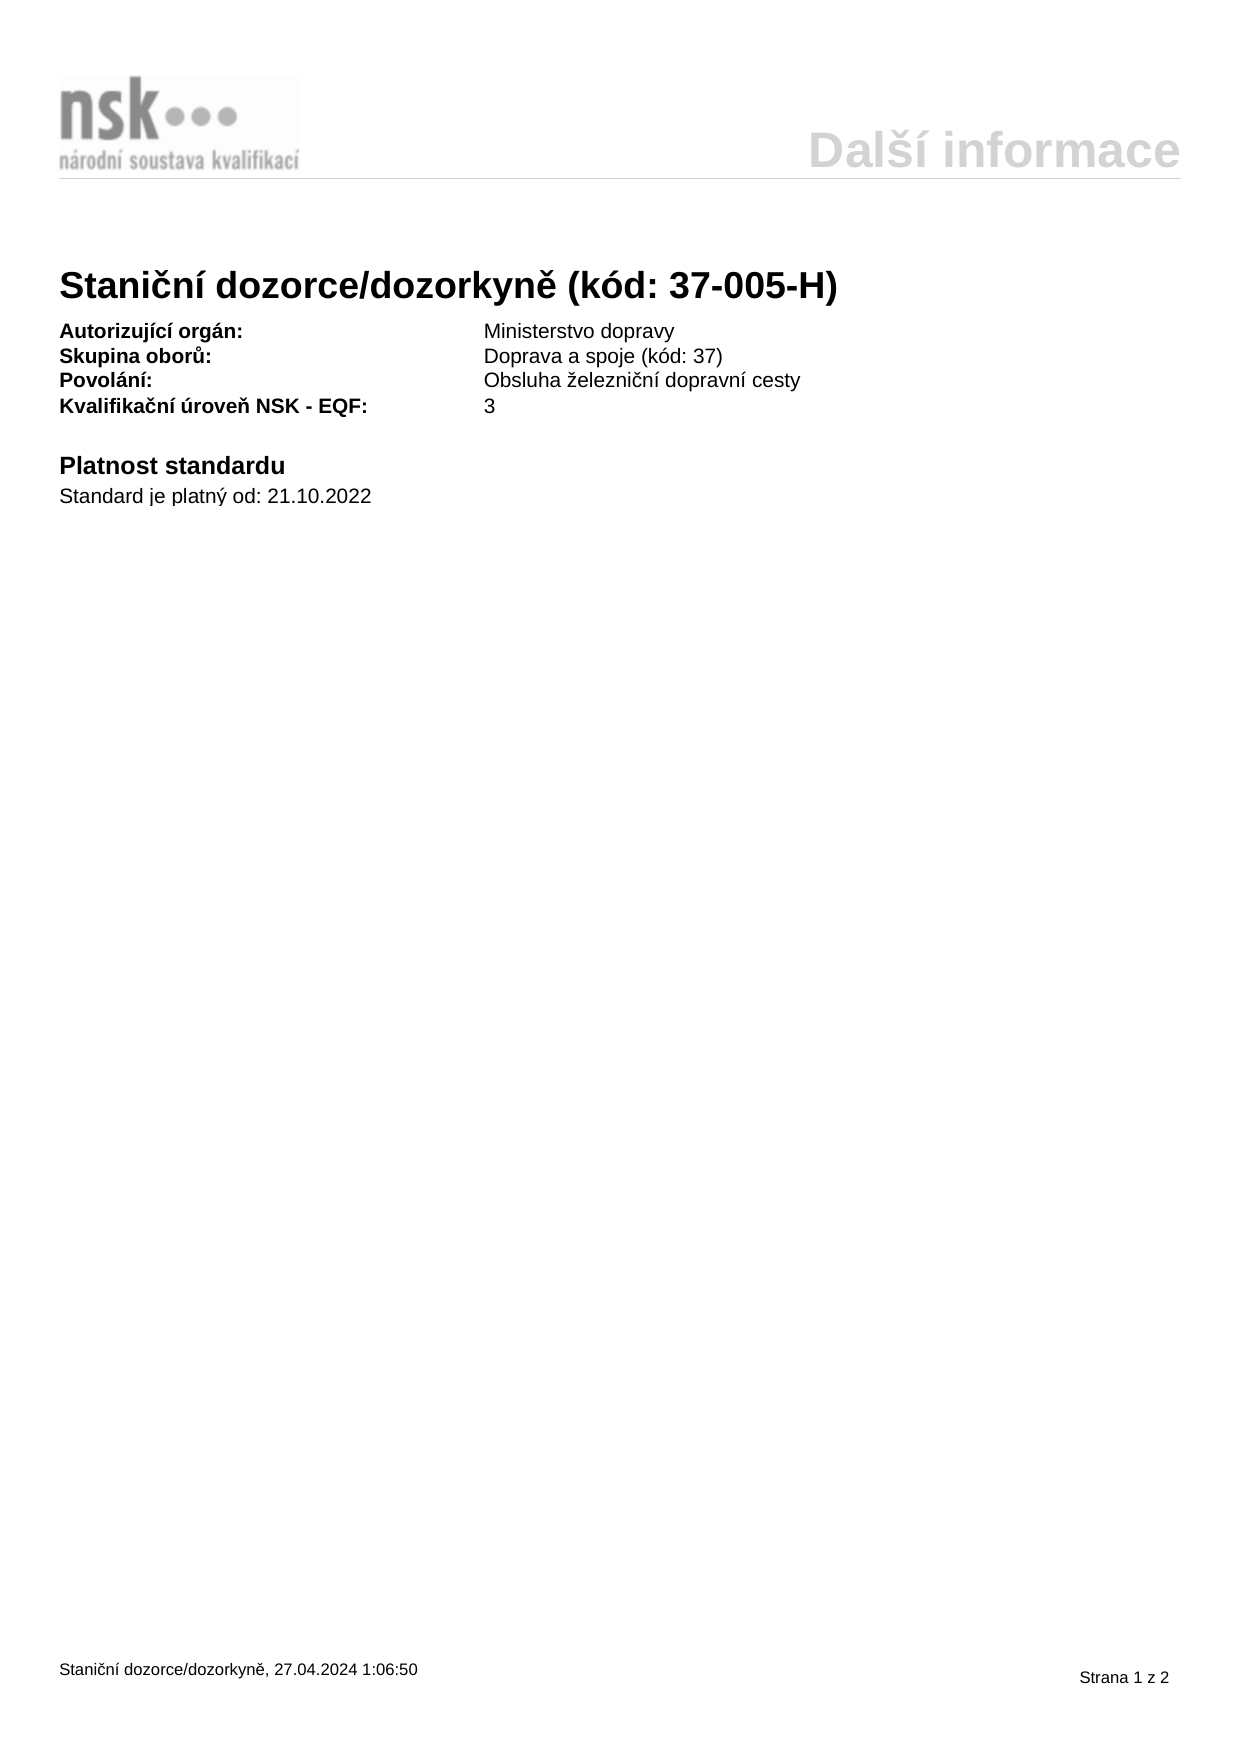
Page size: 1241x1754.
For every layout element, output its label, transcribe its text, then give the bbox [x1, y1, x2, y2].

table_cell [626, 196, 862, 224]
table_cell [1169, 418, 1181, 447]
table_cell [620, 1106, 626, 1383]
table_cell Povolání: [59, 368, 483, 392]
table_cell [620, 1384, 626, 1659]
table_cell [1169, 806, 1181, 1106]
table_cell [620, 196, 626, 224]
table_cell [862, 307, 1169, 319]
table_cell [484, 307, 620, 319]
table_cell [620, 418, 626, 447]
table_cell [59, 179, 1181, 196]
table_cell [484, 806, 620, 1106]
table_cell [620, 307, 626, 319]
table_header Další informace [626, 59, 1181, 178]
table_cell [59, 418, 483, 447]
table_cell 3 [484, 394, 1181, 417]
table_cell [59, 506, 483, 806]
table_cell [862, 1384, 1169, 1659]
table_cell [862, 196, 1169, 224]
table_cell [59, 1384, 483, 1659]
table_cell [484, 506, 620, 806]
table_cell Doprava a spoje (kód: 37) [484, 344, 1181, 368]
table_cell Ministerstvo dopravy [484, 319, 1181, 344]
table_cell [484, 1384, 620, 1659]
table_header [621, 59, 626, 172]
table_cell [626, 1106, 862, 1383]
table_cell [620, 506, 626, 806]
table_cell [862, 506, 1169, 806]
table_cell Standard je platný od: 21.10.2022 [59, 484, 1181, 506]
table_cell [59, 172, 483, 178]
table_cell [1169, 1384, 1181, 1659]
table_cell [1169, 196, 1181, 224]
table_cell [1169, 307, 1181, 319]
table_cell Skupina oborů: [59, 344, 483, 368]
table_cell Kvalifikační úroveň NSK - EQF: [59, 394, 483, 417]
table_cell [1169, 1106, 1181, 1383]
table_cell Obsluha železniční dopravní cesty [484, 368, 1181, 393]
table_cell [862, 418, 1169, 447]
table_cell Platnost standardu [59, 448, 1181, 483]
table_cell [59, 1106, 483, 1383]
table_cell Autorizující orgán: [59, 319, 483, 343]
table_cell [626, 307, 862, 319]
table_cell [59, 806, 483, 1106]
table_cell [484, 418, 620, 447]
picture [58, 59, 621, 172]
table_cell [484, 172, 620, 178]
table_cell Staniční dozorce/dozorkyně (kód: 37-005-H) [59, 224, 1181, 307]
table_cell [626, 1384, 862, 1659]
table_cell [1169, 1660, 1181, 1696]
table_cell [59, 196, 483, 224]
table_cell [626, 806, 862, 1106]
table_cell [626, 506, 862, 806]
table_cell [626, 418, 862, 447]
table_cell Staniční dozorce/dozorkyně, 27.04.2024 1:06:50 [59, 1660, 862, 1696]
table_cell [484, 196, 620, 224]
table_cell [862, 806, 1169, 1106]
table_cell [484, 1106, 620, 1383]
table_cell Strana 1 z 2 [862, 1660, 1169, 1696]
table_cell [862, 1106, 1169, 1383]
table_cell [620, 806, 626, 1106]
table_cell [59, 307, 483, 319]
table_cell [1169, 506, 1181, 806]
